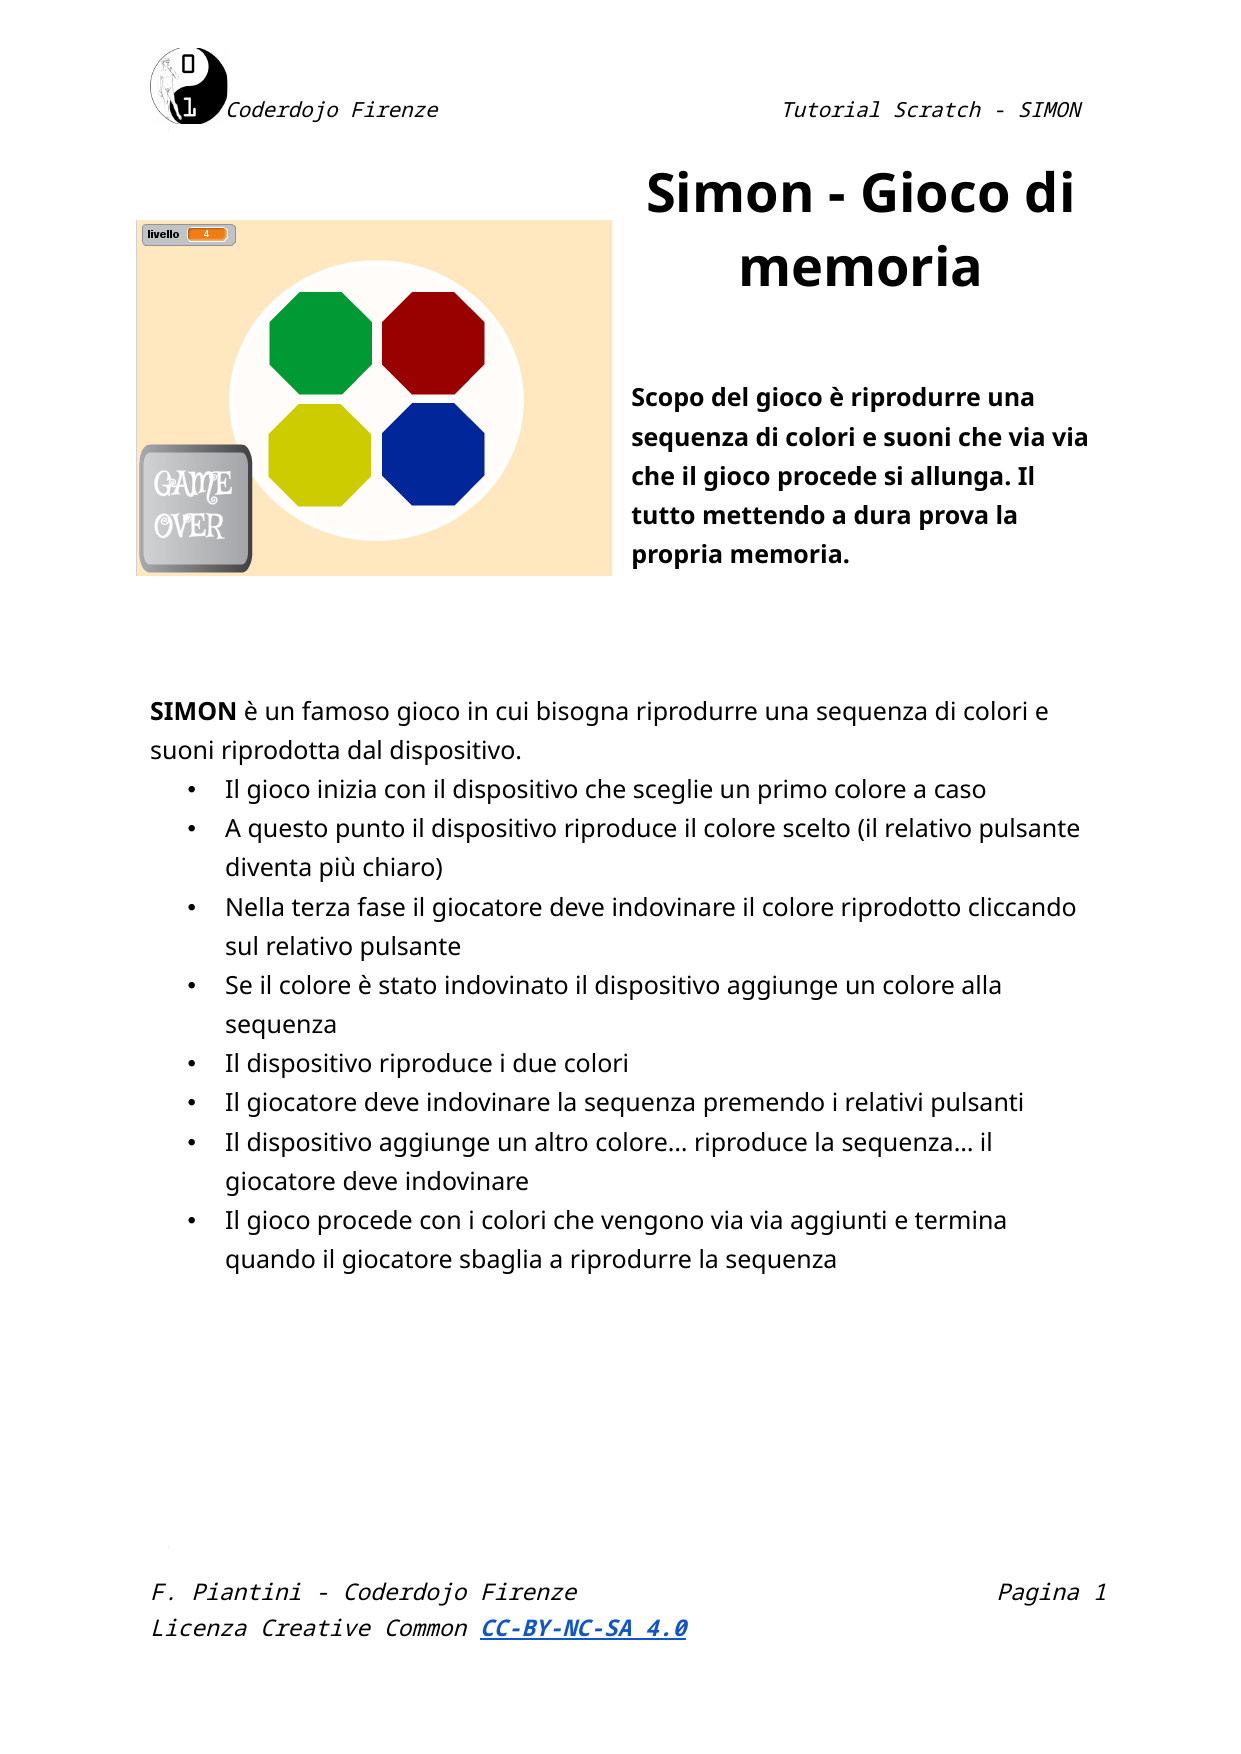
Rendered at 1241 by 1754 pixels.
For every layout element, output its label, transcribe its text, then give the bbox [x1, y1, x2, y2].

list Il dispositivo riproduce i due colori [187, 1046, 1090, 1080]
picture [134, 220, 613, 576]
list Il gioco procede con i colori che vengono via via aggiunti e termina quando il giocatore sbaglia a riprodurre la sequenza [187, 1202, 1090, 1276]
list Se il colore è stato indovinato il dispositivo aggiunge un colore alla sequenza [187, 967, 1090, 1041]
list Il dispositivo aggiunge un altro colore… riproduce la sequenza… il giocatore deve indovinare [187, 1124, 1090, 1197]
picture [150, 48, 228, 124]
list Il gioco inizia con il dispositivo che sceglie un primo colore a caso [187, 772, 1090, 806]
text SIMON è un famoso gioco in cui bisogna riprodurre una sequenza di colori e suoni riprodotta dal dispositivo. [150, 693, 1090, 767]
list Il giocatore deve indovinare la sequenza premendo i relativi pulsanti [187, 1085, 1090, 1119]
text Scopo del gioco è riprodurre una sequenza di colori e suoni che via via che il gioco procede si allunga. Il tutto mettendo a dura prova la propria memoria. [613, 380, 1090, 571]
list Nella terza fase il giocatore deve indovinare il colore riprodotto cliccando sul relativo pulsante [187, 889, 1090, 962]
title Simon - Gioco di memoria [150, 154, 1090, 302]
list A questo punto il dispositivo riproduce il colore scelto (il relativo pulsante diventa più chiaro) [187, 811, 1090, 884]
